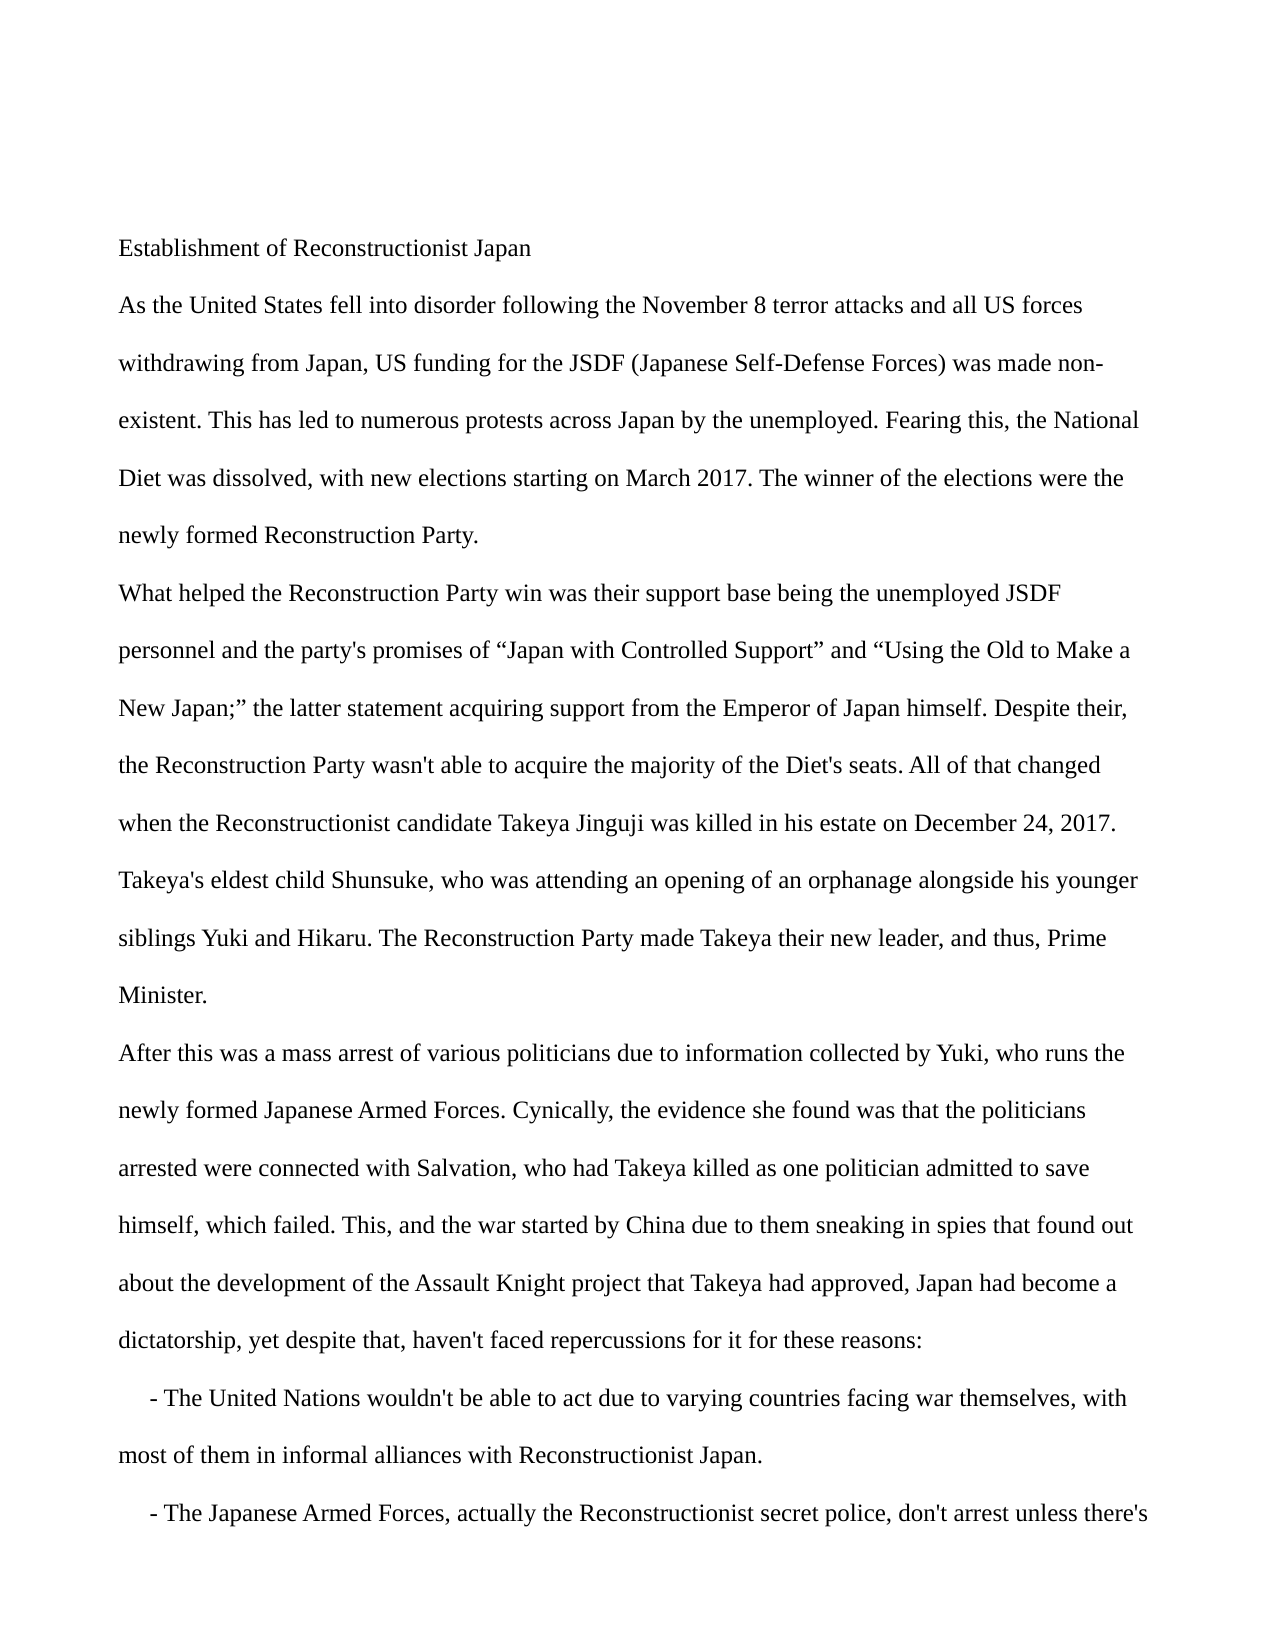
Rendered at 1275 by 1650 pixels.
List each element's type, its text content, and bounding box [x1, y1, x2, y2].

text As the United States fell into disorder following the November 8 terror attacks and all US forces withdrawing from Japan, US funding for the JSDF (Japanese Self-Defense Forces) was made non-existent. This has led to numerous protests across Japan by the unemployed. Fearing this, the National Diet was dissolved, with new elections starting on March 2017. The winner of the elections were the newly formed Reconstruction Party. [118, 291, 1157, 549]
text What helped the Reconstruction Party win was their support base being the unemployed JSDF personnel and the party's promises of “Japan with Controlled Support” and “Using the Old to Make a New Japan;” the latter statement acquiring support from the Emperor of Japan himself. Despite their, the Reconstruction Party wasn't able to acquire the majority of the Diet's seats. All of that changed when the Reconstructionist candidate Takeya Jinguji was killed in his estate on December 24, 2017. Takeya's eldest child Shunsuke, who was attending an opening of an orphanage alongside his younger siblings Yuki and Hikaru. The Reconstruction Party made Takeya their new leader, and thus, Prime Minister. [118, 578, 1157, 1009]
text After this was a mass arrest of various politicians due to information collected by Yuki, who runs the newly formed Japanese Armed Forces. Cynically, the evidence she found was that the politicians arrested were connected with Salvation, who had Takeya killed as one politician admitted to save himself, which failed. This, and the war started by China due to them sneaking in spies that found out about the development of the Assault Knight project that Takeya had approved, Japan had become a dictatorship, yet despite that, haven't faced repercussions for it for these reasons: [118, 1038, 1157, 1354]
text Establishment of Reconstructionist Japan [118, 233, 1157, 262]
text - The Japanese Armed Forces, actually the Reconstructionist secret police, don't arrest unless there's [118, 1498, 1157, 1527]
text - The United Nations wouldn't be able to act due to varying countries facing war themselves, with most of them in informal alliances with Reconstructionist Japan. [118, 1383, 1157, 1469]
